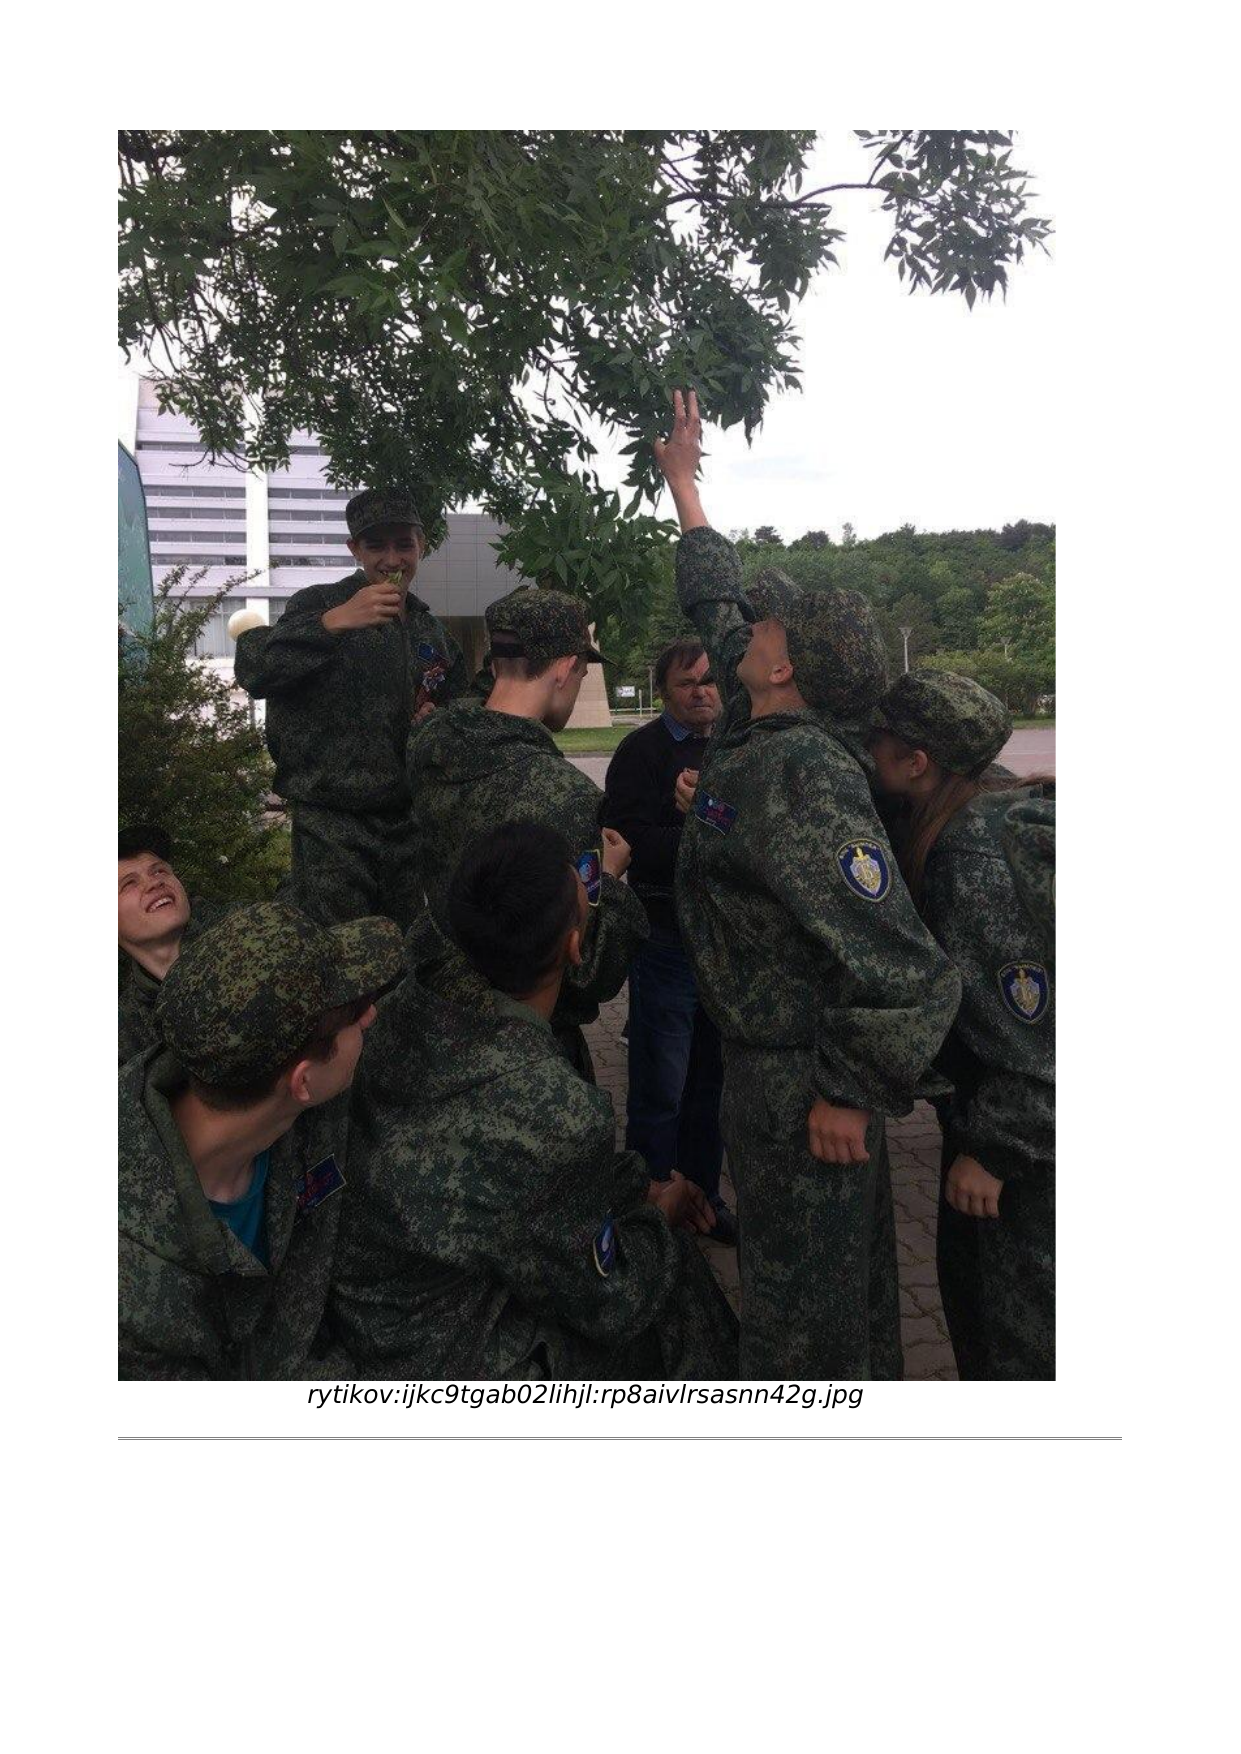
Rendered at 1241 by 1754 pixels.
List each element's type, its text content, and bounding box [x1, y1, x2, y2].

text rytikov:ijkc9tgab02lihjl:rp8aivlrsasnn42g.jpg [118, 1381, 1056, 1410]
picture [118, 130, 1056, 1381]
